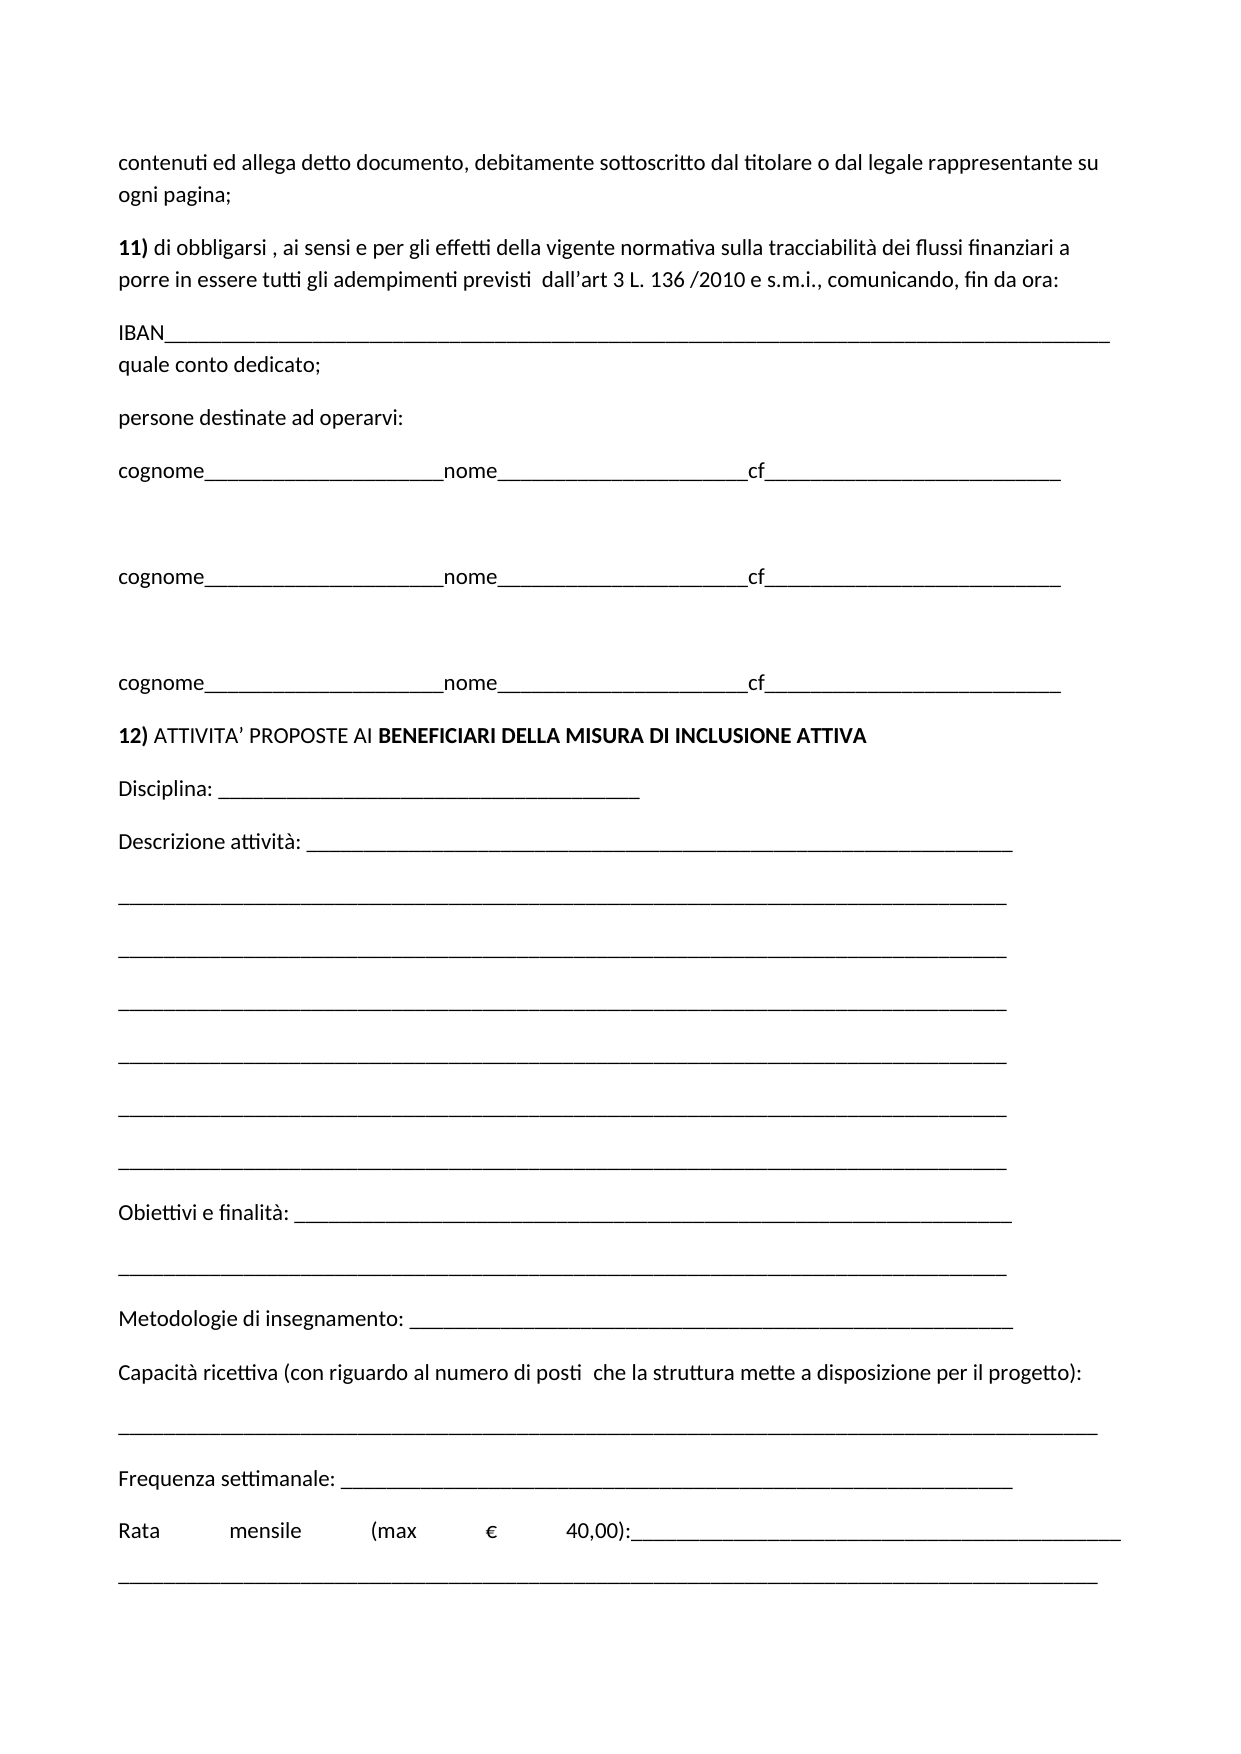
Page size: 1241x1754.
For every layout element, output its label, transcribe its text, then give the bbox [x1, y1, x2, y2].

text ______________________________________________________________________________ [118, 1092, 1122, 1121]
text Obiettivi e finalità: _______________________________________________________________ [118, 1198, 1122, 1227]
text Rata mensile (max € 40,00):___________________________________________ ______________________________________________________________________________________ [118, 1517, 1122, 1587]
text ______________________________________________________________________________ [118, 1252, 1122, 1279]
text ______________________________________________________________________________ [118, 933, 1122, 961]
text cognome_____________________nome______________________cf__________________________ [118, 668, 1122, 696]
text persone destinate ad operarvi: [118, 403, 1122, 431]
text Disciplina: _____________________________________ [118, 774, 1122, 802]
text ______________________________________________________________________________ [118, 986, 1122, 1014]
text cognome_____________________nome______________________cf__________________________ [118, 562, 1122, 590]
text 12) ATTIVITA’ PROPOSTE AI BENEFICIARI DELLA MISURA DI INCLUSIONE ATTIVA [118, 721, 1122, 749]
text IBAN___________________________________________________________________________________quale conto dedicato; [118, 318, 1122, 378]
text ______________________________________________________________________________ [118, 1039, 1122, 1067]
text ______________________________________________________________________________ [118, 880, 1122, 908]
text ______________________________________________________________________________________ [118, 1411, 1122, 1439]
text ______________________________________________________________________________ [118, 1146, 1122, 1173]
text contenuti ed allega detto documento, debitamente sottoscritto dal titolare o dal legale rappresentante su ogni pagina; [118, 148, 1122, 208]
text Capacità ricettiva (con riguardo al numero di posti che la struttura mette a disposizione per il progetto): [118, 1358, 1122, 1386]
text 11) di obbligarsi , ai sensi e per gli effetti della vigente normativa sulla tracciabilità dei flussi finanziari a porre in essere tutti gli adempimenti previsti dall’art 3 L. 136 /2010 e s.m.i., comunicando, fin da ora: [118, 233, 1122, 293]
text Descrizione attività: ______________________________________________________________ [118, 827, 1122, 855]
text Frequenza settimanale: ___________________________________________________________ [118, 1464, 1122, 1492]
text Metodologie di insegnamento: _____________________________________________________ [118, 1304, 1122, 1333]
text cognome_____________________nome______________________cf__________________________ [118, 456, 1122, 484]
